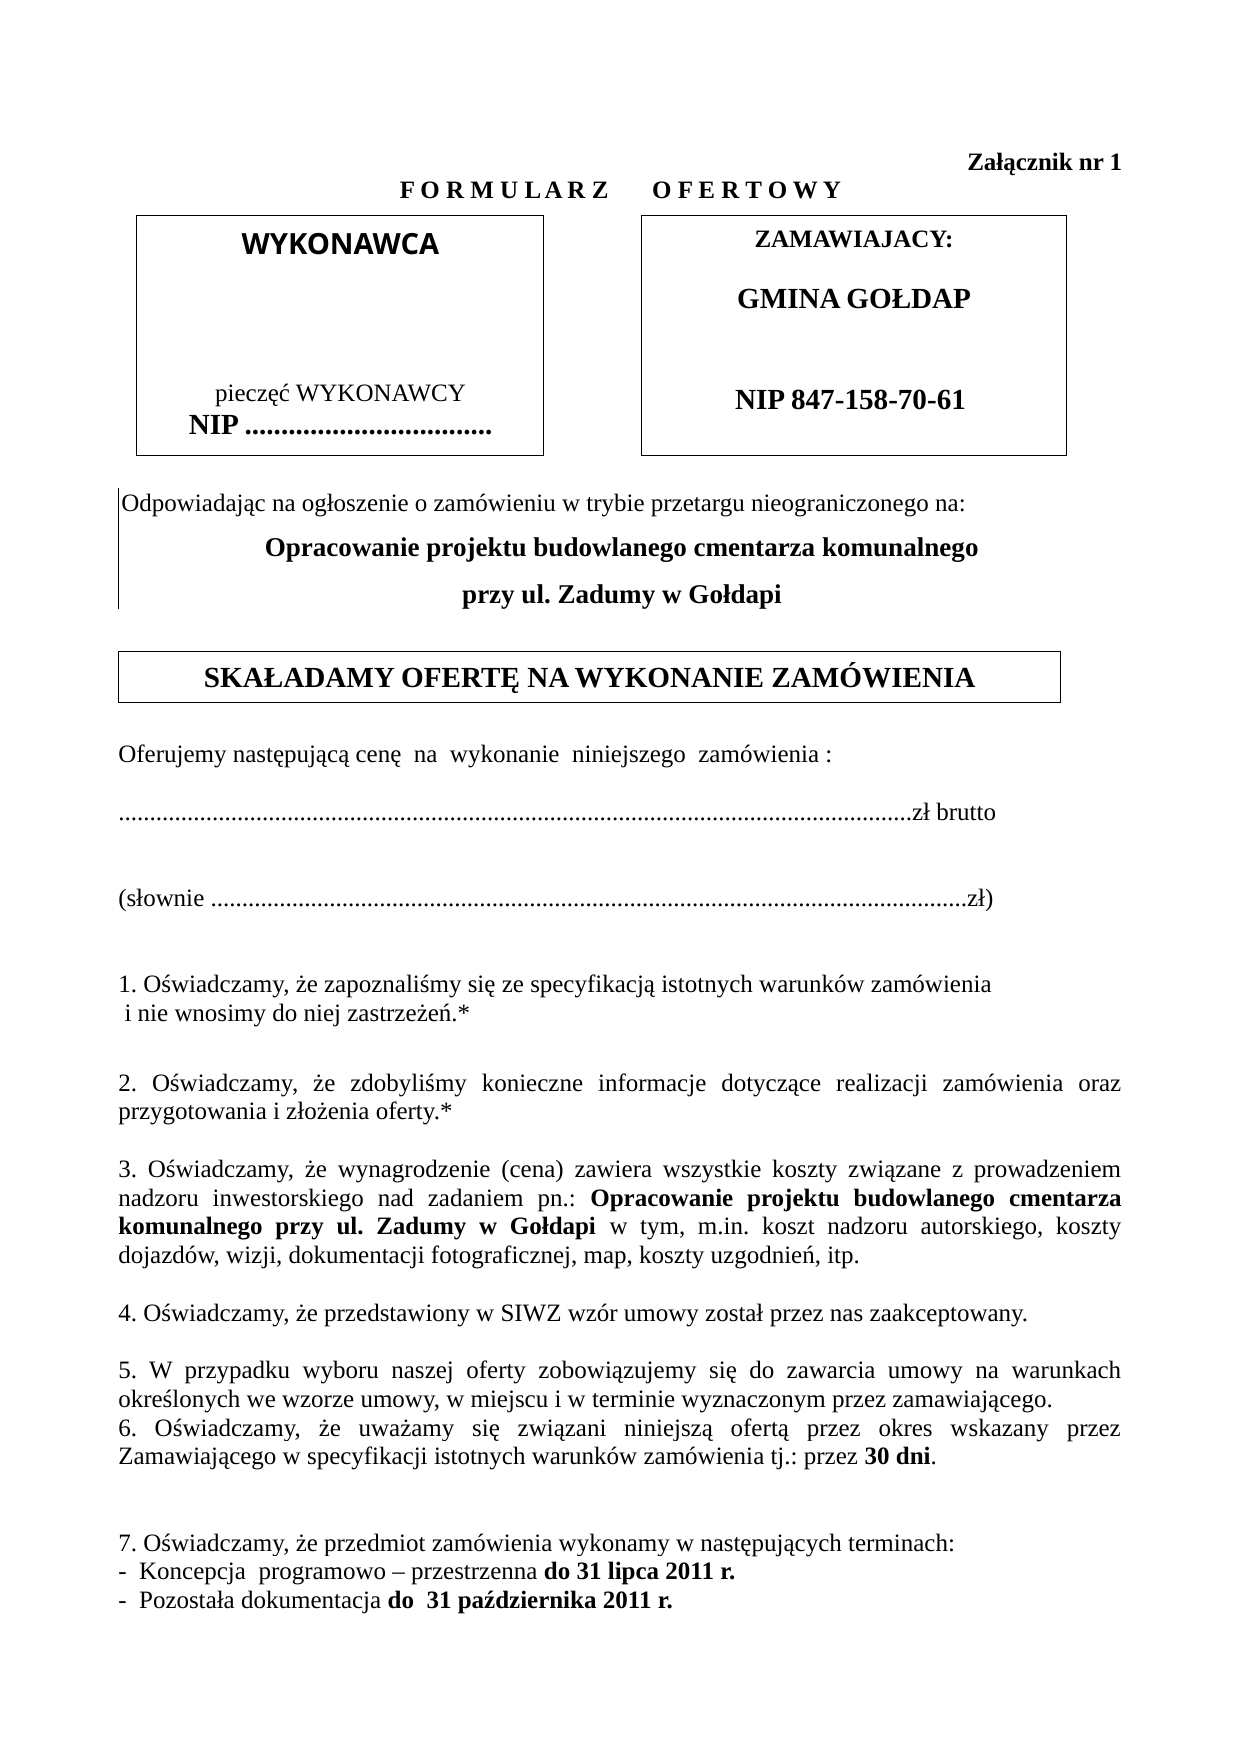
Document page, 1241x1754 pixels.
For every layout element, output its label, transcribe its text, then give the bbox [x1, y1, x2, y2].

text (słownie .........................................................................................................................zł) [118, 883, 1122, 912]
subtitle WYKONAWCA [153, 224, 528, 263]
subtitle Odpowiadając na ogłoszenie o zamówieniu w trybie przetargu nieograniczonego na: [119, 488, 1122, 517]
text Oferujemy następującą cenę na wykonanie niniejszego zamówienia : [118, 739, 1122, 768]
text NIP 847-158-70-61 [657, 382, 1051, 415]
text 6. Oświadczamy, że uważamy się związani niniejszą ofertą przez okres wskazany przez Zamawiającego w specyfikacji istotnych warunków zamówienia tj.: przez 30 dni. [118, 1413, 1122, 1470]
subtitle Opracowanie projektu budowlanego cmentarza komunalnego przy ul. Zadumy w Gołdapi [119, 531, 1122, 609]
text - Pozostała dokumentacja do 31 października 2011 r. [118, 1585, 1122, 1614]
text 1. Oświadczamy, że zapoznaliśmy się ze specyfikacją istotnych warunków zamówienia i nie wnosimy do niej zastrzeżeń.* [118, 969, 1122, 1027]
text ...............................................................................................................................zł brutto [118, 797, 1122, 826]
text 3. Oświadczamy, że wynagrodzenie (cena) zawiera wszystkie koszty związane z prowadzeniem nadzoru inwestorskiego nad zadaniem pn.: Opracowanie projektu budowlanego cmentarza komunalnego przy ul. Zadumy w Gołdapi w tym, m.in. koszt nadzoru autorskiego, koszty dojazdów, wizji, dokumentacji fotograficznej, map, koszty uzgodnień, itp. [118, 1154, 1122, 1269]
text 2. Oświadczamy, że zdobyliśmy konieczne informacje dotyczące realizacji zamówienia oraz przygotowania i złożenia oferty.* [118, 1068, 1122, 1125]
text ZAMAWIAJACY: [657, 224, 1051, 252]
text NIP .................................. [153, 407, 528, 441]
text pieczęć WYKONAWCY [153, 378, 528, 407]
text 7. Oświadczamy, że przedmiot zamówienia wykonamy w następujących terminach: [118, 1528, 1122, 1556]
text 5. W przypadku wyboru naszej oferty zobowiązujemy się do zawarcia umowy na warunkach określonych we wzorze umowy, w miejscu i w terminie wyznaczonym przez zamawiającego. [118, 1355, 1122, 1413]
text Załącznik nr 1 [118, 147, 1122, 176]
text - Koncepcja programowo – przestrzenna do 31 lipca 2011 r. [118, 1556, 1122, 1585]
subtitle F O R M U L A R Z O F E R T O W Y [118, 176, 1122, 204]
text GMINA GOŁDAP [657, 281, 1051, 315]
text 4. Oświadczamy, że przedstawiony w SIWZ wzór umowy został przez nas zaakceptowany. [118, 1298, 1122, 1326]
text SKAŁADAMY OFERTĘ NA WYKONANIE ZAMÓWIENIA [135, 660, 1044, 693]
